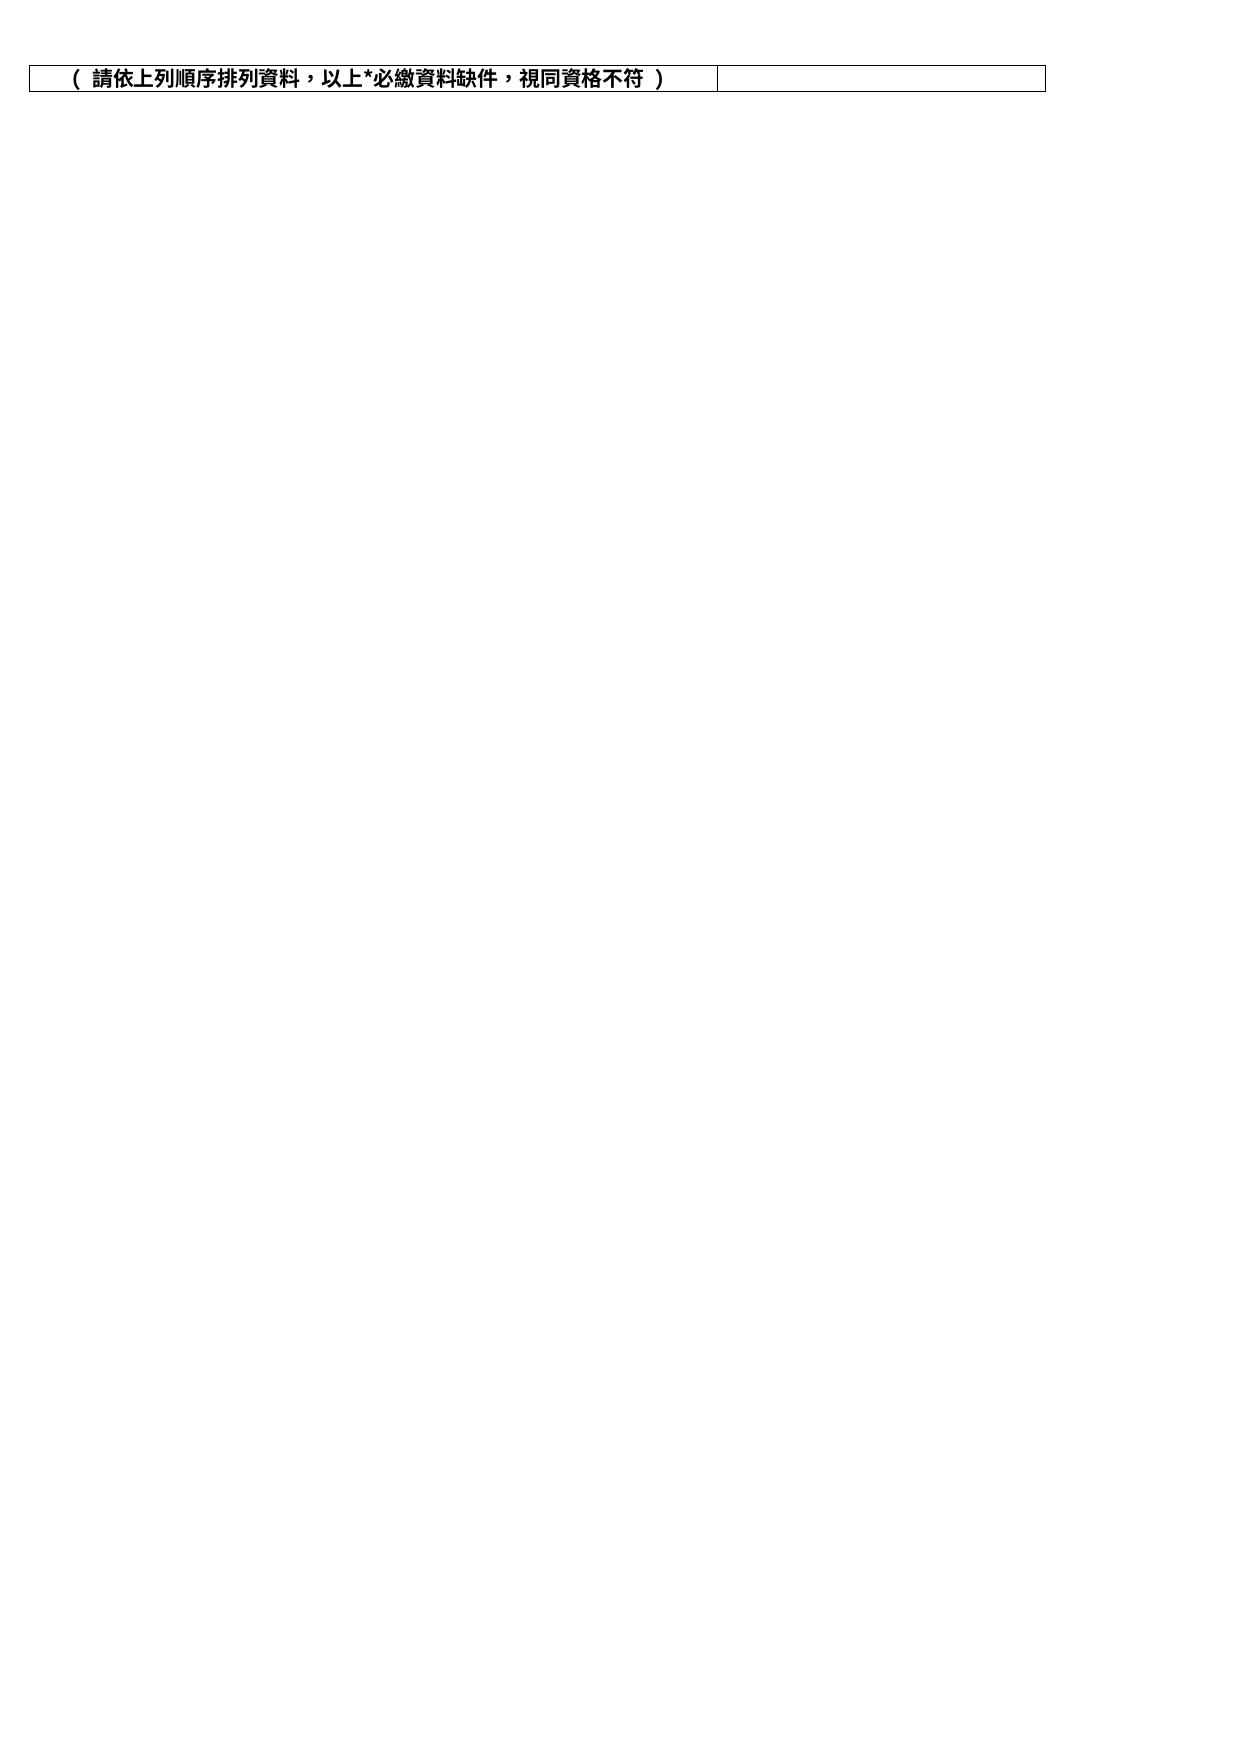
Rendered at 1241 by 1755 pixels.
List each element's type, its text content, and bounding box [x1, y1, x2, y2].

table_cell ( 請依上列順序排列資料，以上*必繳資料缺件，視同資格不符 ) [30, 66, 717, 91]
table_cell [718, 66, 1045, 91]
